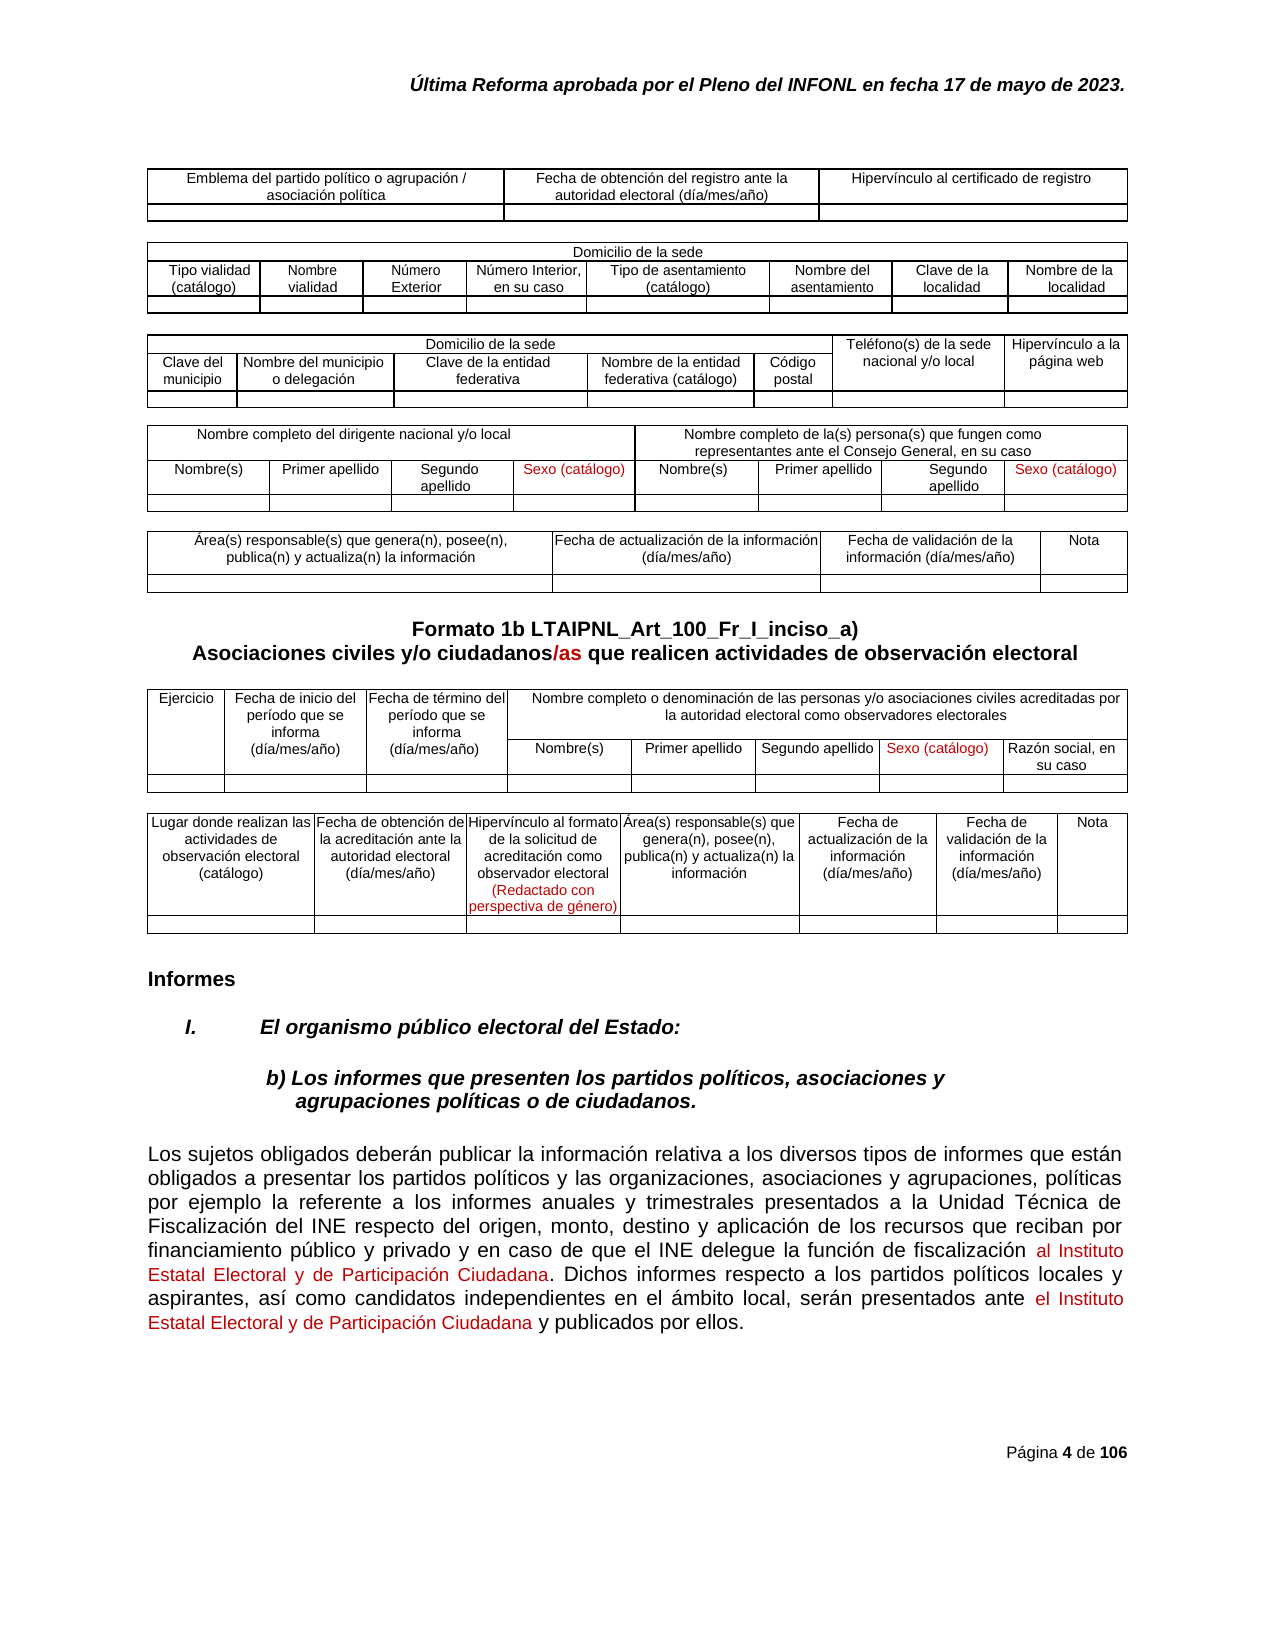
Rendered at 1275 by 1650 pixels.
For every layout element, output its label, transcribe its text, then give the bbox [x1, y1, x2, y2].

table_cell Primer apellido [270, 461, 391, 494]
table_header Domicilio de la sede [148, 243, 1127, 260]
table_cell [467, 916, 620, 932]
table_cell [514, 495, 634, 511]
table_cell Clave del municipio [148, 354, 236, 390]
table_cell Segundo apellido [882, 461, 1004, 494]
table_cell Nombre(s) [636, 461, 758, 494]
table_cell Nombre(s) [148, 461, 269, 494]
table_cell [1004, 775, 1127, 792]
table_cell [755, 392, 832, 407]
table_cell [1058, 916, 1127, 932]
table_cell Nombre del asentamiento [770, 262, 891, 295]
table_cell Nombre del municipio o delegación [238, 354, 393, 390]
table_cell [148, 205, 503, 220]
table_cell [148, 495, 269, 511]
table_cell [261, 297, 362, 312]
table_cell Código postal [755, 354, 832, 390]
text I. El organismo público electoral del Estado: [185, 1015, 1039, 1039]
table_cell [882, 495, 1004, 511]
table_header Área(s) responsable(s) que genera(n), posee(n), publica(n) y actualiza(n) la información [621, 814, 799, 915]
table_cell Segundo apellido [392, 461, 513, 494]
table_cell Sexo (catálogo) [1005, 461, 1127, 494]
text Informes [148, 967, 1127, 991]
table_header Nota [1041, 532, 1127, 574]
table_cell [588, 392, 753, 407]
text Asociaciones civiles y/o ciudadanos/as que realicen actividades de observación electoral [148, 641, 1122, 665]
table_header Ejercicio [148, 690, 224, 774]
table_header Fecha de actualización de la información (día/mes/año) [800, 814, 936, 915]
table_cell [621, 916, 799, 932]
table_header Fecha de actualización de la información (día/mes/año) [553, 532, 820, 574]
table_cell [270, 495, 391, 511]
table_cell [367, 775, 507, 792]
table_cell Tipo vialidad (catálogo) [148, 262, 259, 295]
table_header Nombre completo del dirigente nacional y/o local [148, 426, 634, 459]
table_cell Número Interior, en su caso [467, 262, 586, 295]
table_header Emblema del partido político o agrupación / asociación política [148, 170, 503, 203]
table_cell Sexo (catálogo) [514, 461, 634, 494]
table_header Lugar donde realizan las actividades de observación electoral (catálogo) [148, 814, 314, 915]
table_cell [759, 495, 881, 511]
table_header Domicilio de la sede [148, 336, 832, 352]
table_cell [148, 297, 259, 312]
table_header Nombre completo de la(s) persona(s) que fungen como representantes ante el Consejo General, en su caso [636, 426, 1127, 459]
table_header Fecha de validación de la información (día/mes/año) [937, 814, 1057, 915]
table_cell Nombre vialidad [261, 262, 362, 295]
table_cell Primer apellido [759, 461, 881, 494]
table_header Nombre completo o denominación de las personas y/o asociaciones civiles acreditadas por la autoridad electoral como observadores electorales [508, 690, 1127, 739]
table_cell Primer apellido [632, 740, 755, 774]
table_cell [395, 392, 587, 407]
table_cell [821, 575, 1040, 592]
table_cell [467, 297, 586, 312]
table_cell Clave de la entidad federativa [395, 354, 587, 390]
table_cell Número Exterior [364, 262, 466, 295]
table_cell [148, 775, 224, 792]
table_cell [148, 575, 552, 592]
table_cell [148, 392, 236, 407]
table_cell [800, 916, 936, 932]
table_header Teléfono(s) de la sede nacional y/o local [833, 336, 1004, 390]
table_cell [553, 575, 820, 592]
table_cell [392, 495, 513, 511]
table_cell [833, 392, 1004, 407]
table_cell Segundo apellido [756, 740, 879, 774]
table_header Hipervínculo a la página web [1005, 336, 1127, 390]
table_cell [770, 297, 891, 312]
table_cell Razón social, en su caso [1004, 740, 1127, 774]
table_cell [632, 775, 755, 792]
table_cell [880, 775, 1003, 792]
table_header Fecha de inicio del período que se informa (día/mes/año) [225, 690, 366, 774]
table_cell [937, 916, 1057, 932]
table_header Hipervínculo al certificado de registro [820, 170, 1127, 203]
table_cell [364, 297, 466, 312]
table_cell [1041, 575, 1127, 592]
table_cell [1005, 392, 1127, 407]
table_cell [587, 297, 769, 312]
table_cell Nombre de la localidad [1009, 262, 1127, 295]
table_cell [820, 205, 1127, 220]
table_cell [238, 392, 393, 407]
table_header Fecha de término del período que se informa (día/mes/año) [367, 690, 507, 774]
table_cell [1009, 297, 1127, 312]
table_cell [1005, 495, 1127, 511]
table_header Fecha de obtención del registro ante la autoridad electoral (día/mes/año) [505, 170, 818, 203]
table_cell [508, 775, 631, 792]
table_cell Nombre de la entidad federativa (catálogo) [588, 354, 753, 390]
table_cell [636, 495, 758, 511]
table_header Área(s) responsable(s) que genera(n), posee(n), publica(n) y actualiza(n) la información [148, 532, 552, 574]
table_cell [148, 916, 314, 932]
list b) Los informes que presenten los partidos políticos, asociaciones y agrupaciones políticas o de ciudadanos. [266, 1065, 1023, 1113]
table_header Hipervínculo al formato de la solicitud de acreditación como observador electoral (Redactado con perspectiva de género) [467, 814, 620, 915]
table_cell Sexo (catálogo) [880, 740, 1003, 774]
subtitle Formato 1b LTAIPNL_Art_100_Fr_I_inciso_a) [148, 617, 1122, 641]
table_header Nota [1058, 814, 1127, 915]
table_cell [756, 775, 879, 792]
table_cell Clave de la localidad [893, 262, 1007, 295]
table_header Fecha de obtención de la acreditación ante la autoridad electoral (día/mes/año) [315, 814, 466, 915]
table_cell Tipo de asentamiento (catálogo) [587, 262, 769, 295]
table_header Fecha de validación de la información (día/mes/año) [821, 532, 1040, 574]
table_cell [225, 775, 366, 792]
table_cell Nombre(s) [508, 740, 631, 774]
table_cell [315, 916, 466, 932]
table_cell [893, 297, 1007, 312]
table_cell [505, 205, 818, 220]
text Los sujetos obligados deberán publicar la información relativa a los diversos tipos de informes que están obligados a presentar los partidos políticos y las organizaciones, asociaciones y agrupaciones, políticas por ejemplo la referente a los informes anuales y trimestrales presentados a la Unidad Técnica de Fiscalización del INE respecto del origen, monto, destino y aplicación de los recursos que reciban por financiamiento público y privado y en caso de que el INE delegue la función de fiscalización al Instituto Estatal Electoral y de Participación Ciudadana. Dichos informes respecto a los partidos políticos locales y aspirantes, así como candidatos independientes en el ámbito local, serán presentados ante el Instituto Estatal Electoral y de Participación Ciudadana y publicados por ellos. [148, 1142, 1124, 1334]
